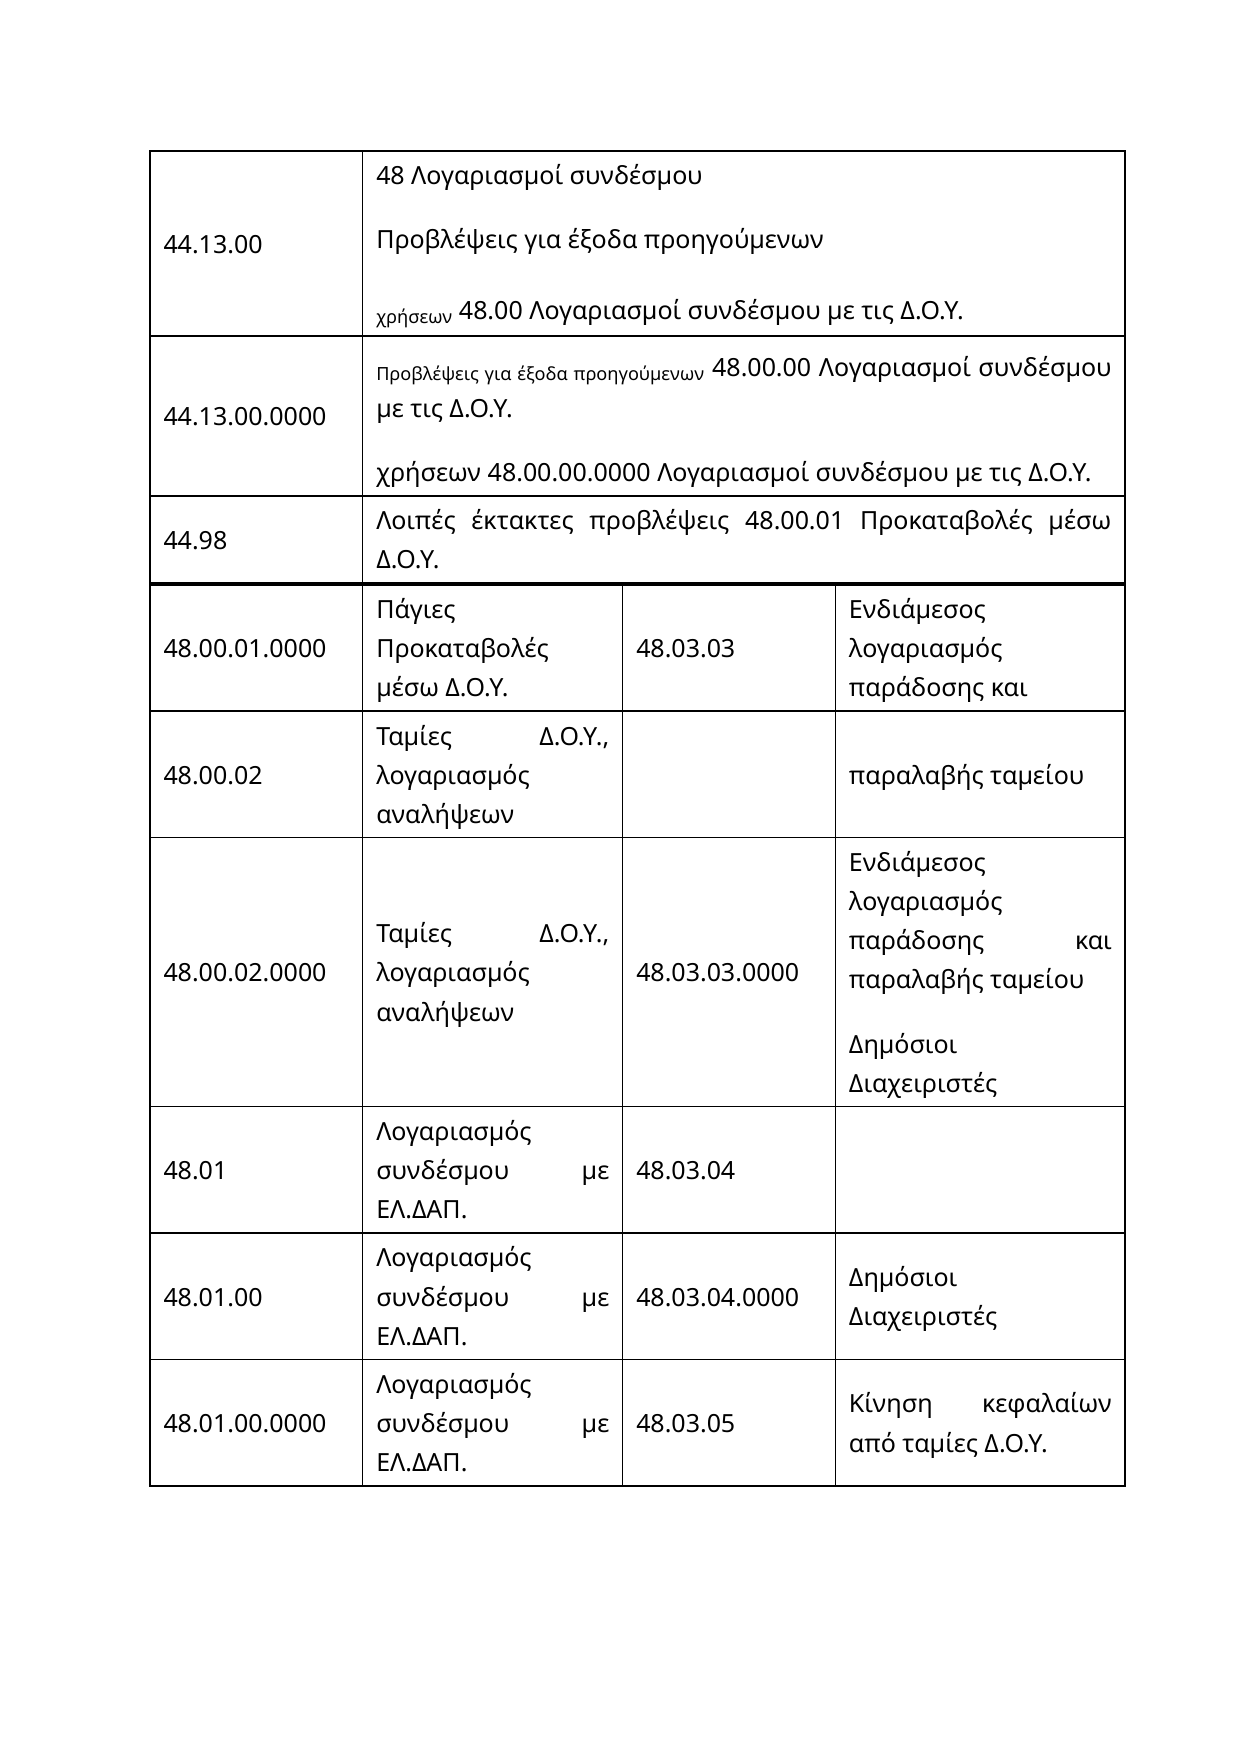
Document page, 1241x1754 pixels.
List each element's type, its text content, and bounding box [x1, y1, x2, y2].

table_cell 48.01.00 [151, 1234, 362, 1359]
table_cell 48.01.00.0000 [151, 1360, 362, 1485]
table_cell Ταμίες Δ.Ο.Υ., λογαριασμός αναλήψεων [363, 712, 622, 837]
table_header Ενδιάμεσος λογαριασμός παράδοσης και [836, 586, 1124, 710]
table_header 48.00.01.0000 [151, 586, 362, 710]
table_cell [836, 1107, 1124, 1232]
table_cell Λογαριασμός συνδέσμου με ΕΛ.ΔΑΠ. [363, 1360, 622, 1485]
table_cell 48.00.02 [151, 712, 362, 837]
table_cell Λογαριασμός συνδέσμου με ΕΛ.ΔΑΠ. [363, 1107, 622, 1232]
table_cell 48.03.04 [623, 1107, 835, 1232]
table_cell Κίνηση κεφαλαίων από ταμίες Δ.Ο.Υ. [836, 1360, 1124, 1485]
table_cell 48.03.04.0000 [623, 1234, 835, 1359]
table_cell 44.13.00 [151, 152, 362, 335]
table_cell 48 Λογαριασμοί συνδέσμου Προβλέψεις για έξοδα προηγούμενων χρήσεων 48.00 Λογαριασμοί συνδέσμου με τις Δ.Ο.Υ. [363, 152, 1124, 335]
table_cell 48.03.03.0000 [623, 838, 835, 1106]
table_cell Ταμίες Δ.Ο.Υ., λογαριασμός αναλήψεων [363, 838, 622, 1106]
table_cell Προβλέψεις για έξοδα προηγούμενων 48.00.00 Λογαριασμοί συνδέσμου με τις Δ.Ο.Υ. χρήσεων 48.00.00.0000 Λογαριασμοί συνδέσμου με τις Δ.Ο.Υ. [363, 337, 1124, 495]
table_cell 44.98 [151, 497, 362, 582]
table_header 48.03.03 [623, 586, 835, 710]
table_cell 48.01 [151, 1107, 362, 1232]
table_header Πάγιες Προκαταβολές μέσω Δ.Ο.Υ. [363, 586, 622, 710]
table_cell 48.03.05 [623, 1360, 835, 1485]
table_cell [623, 712, 835, 837]
table_cell Λοιπές έκτακτες προβλέψεις 48.00.01 Προκαταβολές μέσω Δ.Ο.Υ. [363, 497, 1124, 582]
table_cell 44.13.00.0000 [151, 337, 362, 495]
table_cell παραλαβής ταμείου [836, 712, 1124, 837]
table_cell Δημόσιοι Διαχειριστές [836, 1234, 1124, 1359]
table_cell Λογαριασμός συνδέσμου με ΕΛ.ΔΑΠ. [363, 1234, 622, 1359]
table_cell 48.00.02.0000 [151, 838, 362, 1106]
table_cell Ενδιάμεσος λογαριασμός παράδοσης και παραλαβής ταμείου Δημόσιοι Διαχειριστές [836, 838, 1124, 1106]
